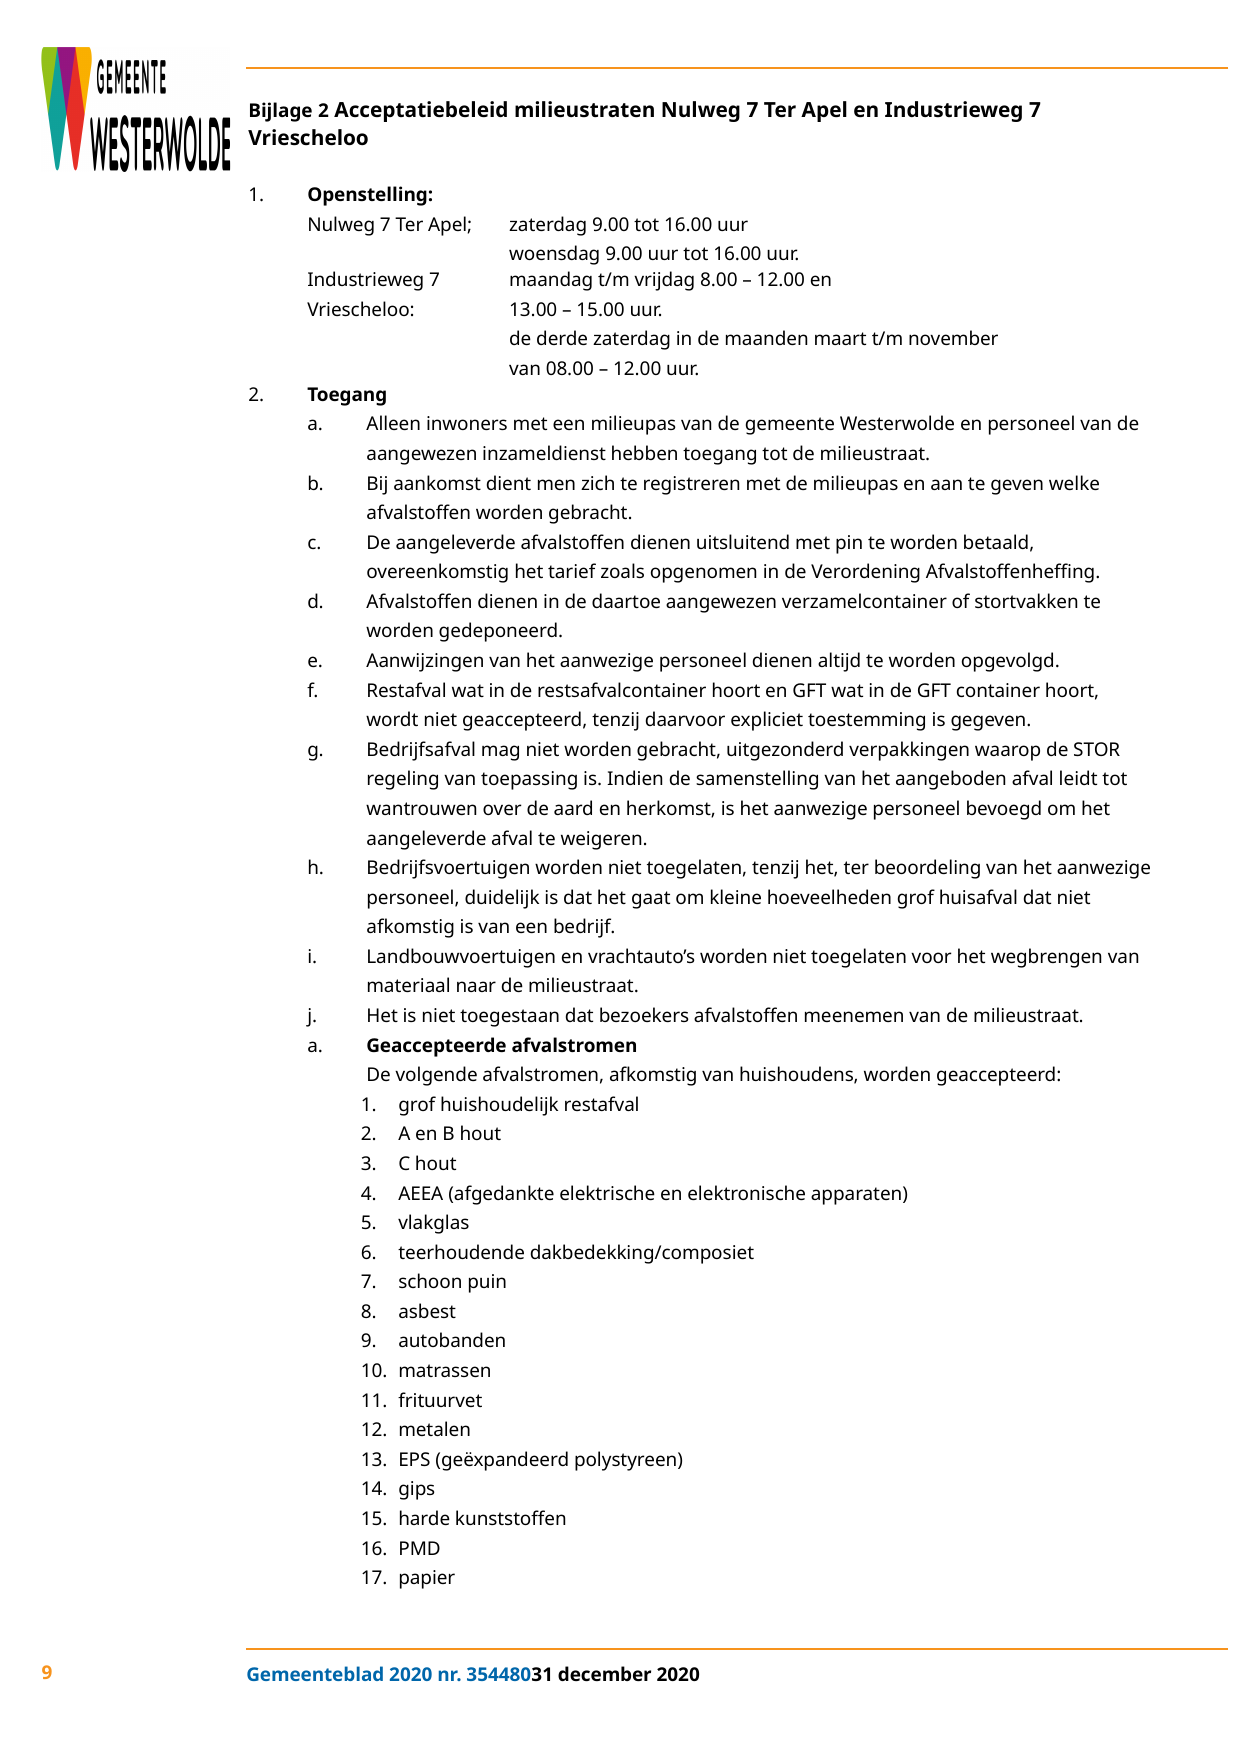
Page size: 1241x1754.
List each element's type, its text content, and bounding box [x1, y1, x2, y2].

list Het is niet toegestaan dat bezoekers afvalstoffen meenemen van de milieustraat. [307, 1002, 1152, 1028]
list Landbouwvoertuigen en vrachtauto’s worden niet toegelaten voor het wegbrengen van materiaal naar de milieustraat. [307, 943, 1152, 998]
list matrassen [361, 1357, 1152, 1383]
list harde kunststoffen [361, 1505, 1152, 1531]
list Geaccepteerde afvalstromen [307, 1032, 1152, 1057]
list frituurvet [361, 1387, 1152, 1412]
list De volgende afvalstromen, afkomstig van huishoudens, worden geaccepteerd: [307, 1061, 1152, 1087]
list Openstelling: [248, 181, 1152, 207]
picture [41, 47, 231, 172]
list papier [361, 1564, 1152, 1590]
list Bedrijfsvoertuigen worden niet toegelaten, tenzij het, ter beoordeling van het aanwezige personeel, duidelijk is dat het gaat om kleine hoeveelheden grof huisafval dat niet afkomstig is van een bedrijf. [307, 854, 1152, 939]
list vlakglas [361, 1209, 1152, 1235]
list Bedrijfsafval mag niet worden gebracht, uitgezonderd verpakkingen waarop de STOR regeling van toepassing is. Indien de samenstelling van het aangeboden afval leidt tot wantrouwen over de aard en herkomst, is het aanwezige personeel bevoegd om het aangeleverde afval te weigeren. [307, 736, 1152, 850]
list Alleen inwoners met een milieupas van de gemeente Westerwolde en personeel van de aangewezen inzameldienst hebben toegang tot de milieustraat. [307, 411, 1152, 466]
list C hout [361, 1150, 1152, 1176]
list Afvalstoffen dienen in de daartoe aangewezen verzamelcontainer of stortvakken te worden gedeponeerd. [307, 588, 1152, 643]
list A en B hout [361, 1121, 1152, 1146]
list teerhoudende dakbedekking/composiet [361, 1239, 1152, 1264]
list asbest [361, 1298, 1152, 1324]
list gips [361, 1476, 1152, 1501]
list De aangeleverde afvalstoffen dienen uitsluitend met pin te worden betaald, overeenkomstig het tarief zoals opgenomen in de Verordening Afvalstoffenheffing. [307, 529, 1152, 584]
list EPS (geëxpandeerd polystyreen) [361, 1446, 1152, 1472]
list schoon puin [361, 1268, 1152, 1294]
table_cell Industrieweg 7 Vriescheloo: [307, 266, 509, 381]
list Toegang [248, 381, 1152, 407]
table_header Nulweg 7 Ter Apel; [307, 211, 509, 266]
table_cell maandag t/m vrijdag 8.00 – 12.00 en 13.00 – 15.00 uur. de derde zaterdag in de maanden maart t/m november van 08.00 – 12.00 uur. [509, 266, 1211, 381]
list PMD [361, 1535, 1152, 1560]
list Bij aankomst dient men zich te registreren met de milieupas en aan te geven welke afvalstoffen worden gebracht. [307, 470, 1152, 525]
list grof huishoudelijk restafval [361, 1091, 1152, 1117]
list Restafval wat in de restsafvalcontainer hoort en GFT wat in de GFT container hoort, wordt niet geaccepteerd, tenzij daarvoor expliciet toestemming is gegeven. [307, 677, 1152, 732]
list AEEA (afgedankte elektrische en elektronische apparaten) [361, 1180, 1152, 1205]
list metalen [361, 1416, 1152, 1442]
list autobanden [361, 1328, 1152, 1353]
list Aanwijzingen van het aanwezige personeel dienen altijd te worden opgevolgd. [307, 647, 1152, 673]
table_header zaterdag 9.00 tot 16.00 uur woensdag 9.00 uur tot 16.00 uur. [509, 211, 1211, 266]
text Bijlage 2 Acceptatiebeleid milieustraten Nulweg 7 Ter Apel en Industrieweg 7 Vriescheloo [248, 95, 1152, 152]
